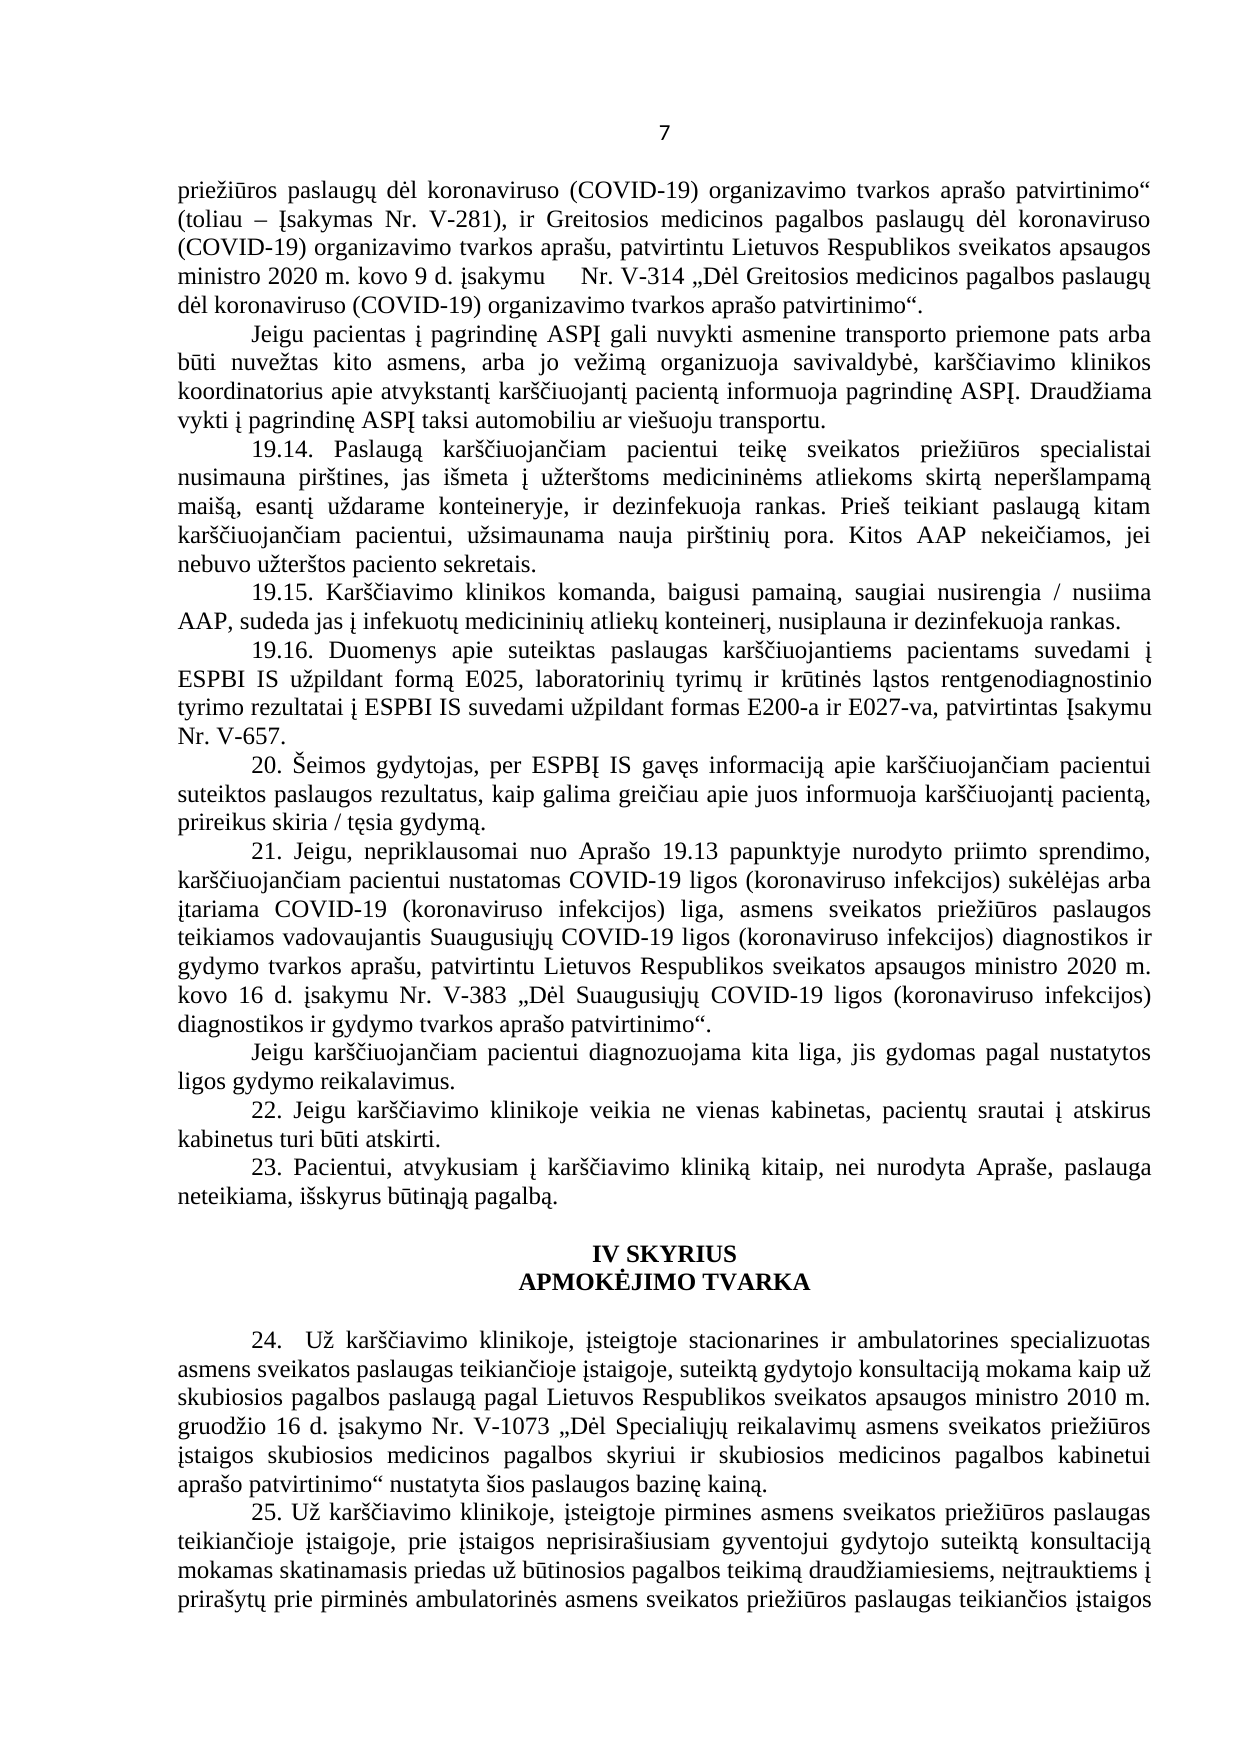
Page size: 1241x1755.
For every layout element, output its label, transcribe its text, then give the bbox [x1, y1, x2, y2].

text 22. Jeigu karščiavimo klinikoje veikia ne vienas kabinetas, pacientų srautai į atskirus kabinetus turi būti atskirti. [177, 1095, 1152, 1152]
text 19.16. Duomenys apie suteiktas paslaugas karščiuojantiems pacientams suvedami į ESPBI IS užpildant formą E025, laboratorinių tyrimų ir krūtinės ląstos rentgenodiagnostinio tyrimo rezultatai į ESPBI IS suvedami užpildant formas E200-a ir E027-va, patvirtintas Įsakymu Nr. V-657. [177, 635, 1152, 750]
text APMOKĖJIMO TVARKA [177, 1267, 1152, 1296]
text priežiūros paslaugų dėl koronaviruso (COVID-19) organizavimo tvarkos aprašo patvirtinimo“ (toliau – Įsakymas Nr. V-281), ir Greitosios medicinos pagalbos paslaugų dėl koronaviruso (COVID-19) organizavimo tvarkos aprašu, patvirtintu Lietuvos Respublikos sveikatos apsaugos ministro 2020 m. kovo 9 d. įsakymu Nr. V-314 „Dėl Greitosios medicinos pagalbos paslaugų dėl koronaviruso (COVID-19) organizavimo tvarkos aprašo patvirtinimo“. [177, 175, 1152, 319]
text 19.15. Karščiavimo klinikos komanda, baigusi pamainą, saugiai nusirengia / nusiima AAP, sudeda jas į infekuotų medicininių atliekų konteinerį, nusiplauna ir dezinfekuoja rankas. [177, 577, 1152, 635]
text IV SKYRIUS [177, 1239, 1152, 1267]
text 24. Už karščiavimo klinikoje, įsteigtoje stacionarines ir ambulatorines specializuotas asmens sveikatos paslaugas teikiančioje įstaigoje, suteiktą gydytojo konsultaciją mokama kaip už skubiosios pagalbos paslaugą pagal Lietuvos Respublikos sveikatos apsaugos ministro 2010 m. gruodžio 16 d. įsakymo Nr. V-1073 „Dėl Specialiųjų reikalavimų asmens sveikatos priežiūros įstaigos skubiosios medicinos pagalbos skyriui ir skubiosios medicinos pagalbos kabinetui aprašo patvirtinimo“ nustatyta šios paslaugos bazinę kainą. [177, 1325, 1152, 1497]
text 23. Pacientui, atvykusiam į karščiavimo kliniką kitaip, nei nurodyta Apraše, paslauga neteikiama, išskyrus būtinąją pagalbą. [177, 1152, 1152, 1210]
text 19.14. Paslaugą karščiuojančiam pacientui teikę sveikatos priežiūros specialistai nusimauna pirštines, jas išmeta į užterštoms medicininėms atliekoms skirtą neperšlampamą maišą, esantį uždarame konteineryje, ir dezinfekuoja rankas. Prieš teikiant paslaugą kitam karščiuojančiam pacientui, užsimaunama nauja pirštinių pora. Kitos AAP nekeičiamos, jei nebuvo užterštos paciento sekretais. [177, 434, 1152, 577]
text 21. Jeigu, nepriklausomai nuo Aprašo 19.13 papunktyje nurodyto priimto sprendimo, karščiuojančiam pacientui nustatomas COVID-19 ligos (koronaviruso infekcijos) sukėlėjas arba įtariama COVID-19 (koronaviruso infekcijos) liga, asmens sveikatos priežiūros paslaugos teikiamos vadovaujantis Suaugusiųjų COVID-19 ligos (koronaviruso infekcijos) diagnostikos ir gydymo tvarkos aprašu, patvirtintu Lietuvos Respublikos sveikatos apsaugos ministro 2020 m. kovo 16 d. įsakymu Nr. V-383 „Dėl Suaugusiųjų COVID-19 ligos (koronaviruso infekcijos) diagnostikos ir gydymo tvarkos aprašo patvirtinimo“. [177, 836, 1152, 1037]
text Jeigu pacientas į pagrindinę ASPĮ gali nuvykti asmenine transporto priemone pats arba būti nuvežtas kito asmens, arba jo vežimą organizuoja savivaldybė, karščiavimo klinikos koordinatorius apie atvykstantį karščiuojantį pacientą informuoja pagrindinę ASPĮ. Draudžiama vykti į pagrindinę ASPĮ taksi automobiliu ar viešuoju transportu. [177, 319, 1152, 434]
text 25. Už karščiavimo klinikoje, įsteigtoje pirmines asmens sveikatos priežiūros paslaugas teikiančioje įstaigoje, prie įstaigos neprisirašiusiam gyventojui gydytojo suteiktą konsultaciją mokamas skatinamasis priedas už būtinosios pagalbos teikimą draudžiamiesiems, neįtrauktiems į prirašytų prie pirminės ambulatorinės asmens sveikatos priežiūros paslaugas teikiančios įstaigos [177, 1497, 1152, 1612]
text 20. Šeimos gydytojas, per ESPBĮ IS gavęs informaciją apie karščiuojančiam pacientui suteiktos paslaugos rezultatus, kaip galima greičiau apie juos informuoja karščiuojantį pacientą, prireikus skiria / tęsia gydymą. [177, 750, 1152, 836]
text Jeigu karščiuojančiam pacientui diagnozuojama kita liga, jis gydomas pagal nustatytos ligos gydymo reikalavimus. [177, 1037, 1152, 1095]
